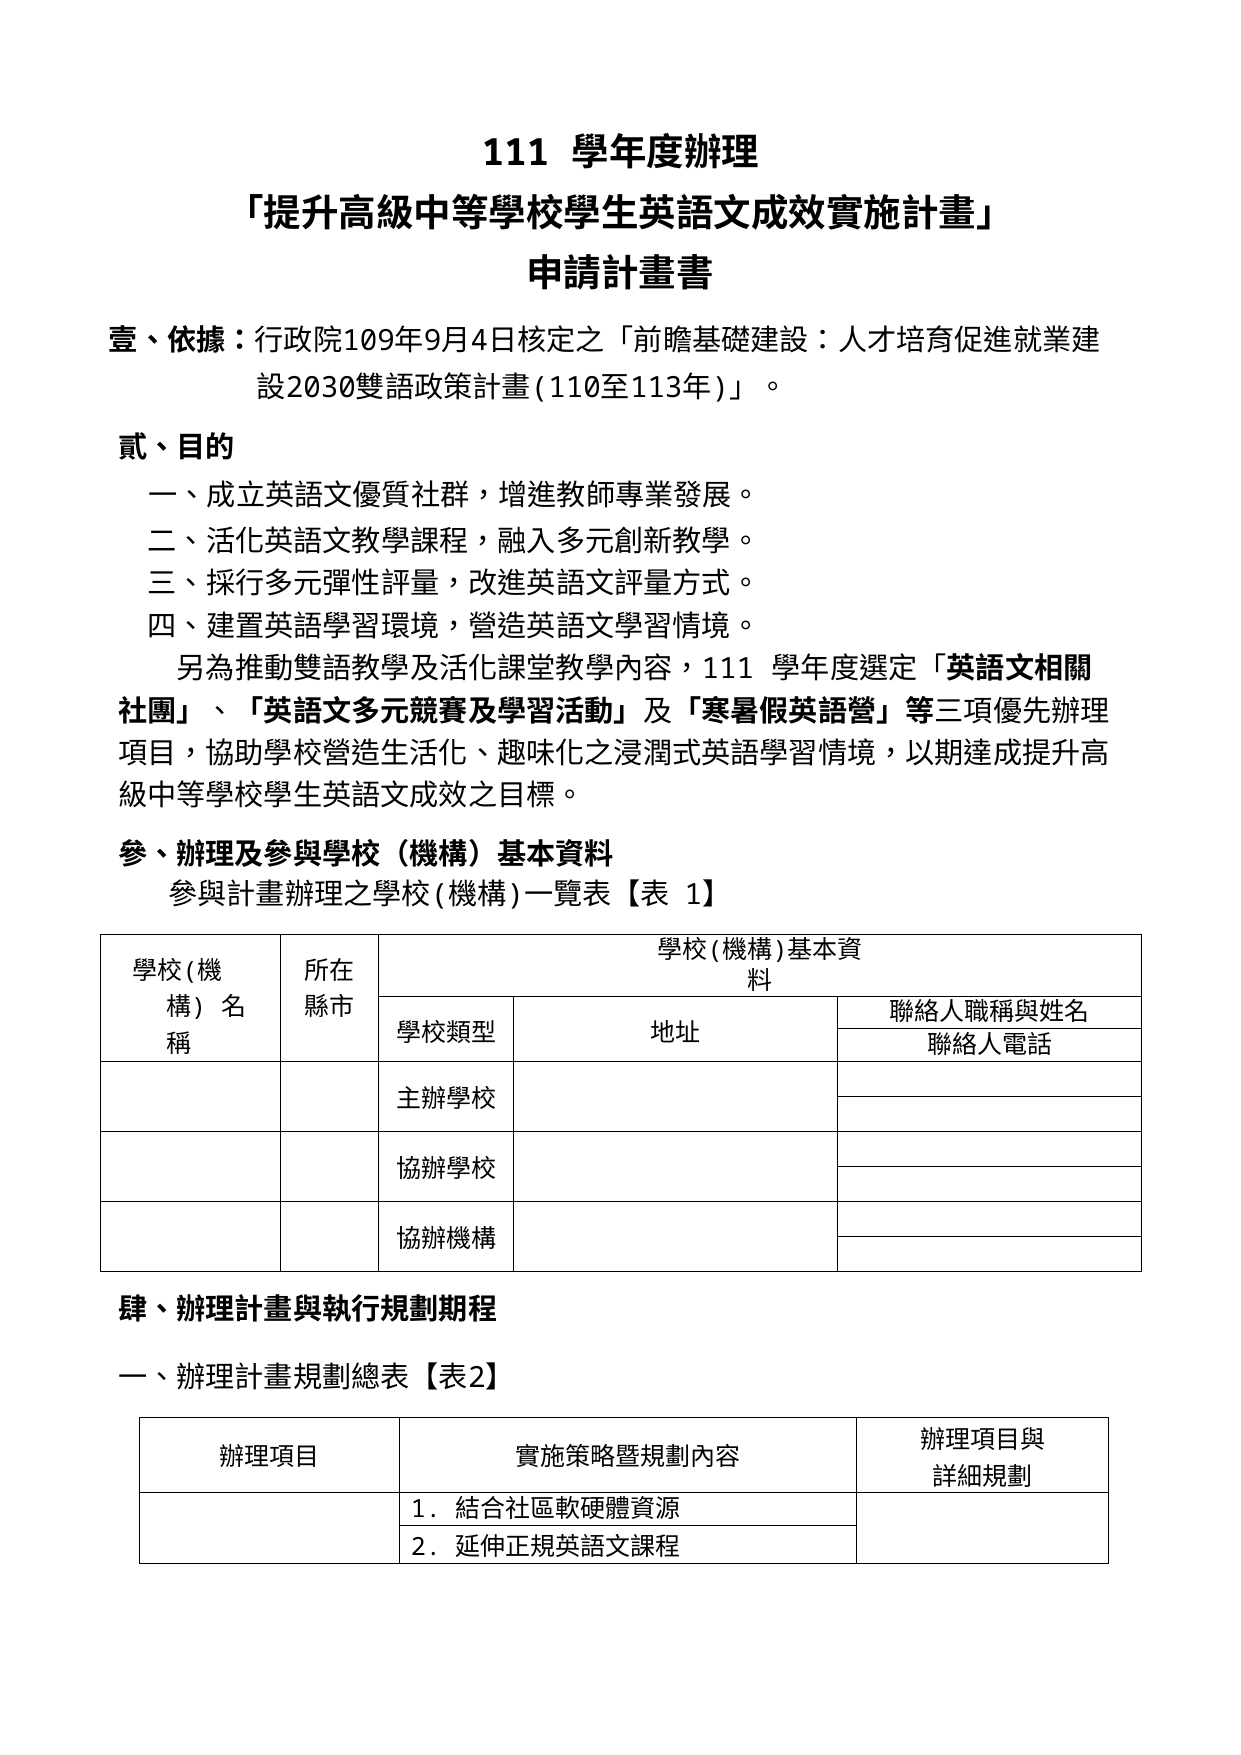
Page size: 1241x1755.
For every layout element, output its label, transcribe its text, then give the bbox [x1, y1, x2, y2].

table_cell [838, 1202, 1141, 1236]
table_header 辦理項目 [140, 1418, 399, 1492]
text 一、成立英語文優質社群，增進教師專業發展。 [79, 471, 830, 513]
subtitle 參、辦理及參與學校（機構）基本資料 [118, 823, 1184, 875]
table_cell [857, 1493, 1108, 1563]
table_cell 地址 [514, 997, 837, 1061]
text 肆、辦理計畫與執行規劃期程 [118, 1285, 562, 1328]
table_cell [838, 1167, 1141, 1201]
table_header 所在縣市 [281, 935, 378, 1061]
table_cell [101, 1062, 280, 1131]
table_cell [838, 1237, 1141, 1271]
table_cell [281, 1132, 378, 1201]
text 壹、依據：行政院109年9月4日核定之「前瞻基礎建設：人才培育促進就業建設2030雙語政策計畫(110至113年)」。 [109, 316, 1128, 406]
text 111 學年度辦理 [79, 122, 1161, 176]
table_cell 聯絡人職稱與姓名 [838, 997, 1141, 1028]
table_cell 協辦機構 [379, 1202, 513, 1271]
table_header 辦理項目與詳細規劃 [857, 1418, 1108, 1492]
table_header 學校(機構) 名稱 [101, 935, 280, 1061]
table_cell [514, 1132, 837, 1201]
table_cell 1. 結合社區軟硬體資源 [400, 1493, 856, 1525]
table_cell [281, 1202, 378, 1271]
table_cell [514, 1062, 837, 1131]
table_cell [140, 1493, 399, 1563]
text 一、辦理計畫規劃總表【表2】 [118, 1353, 562, 1396]
table_cell [101, 1132, 280, 1201]
table_cell 聯絡人電話 [838, 1029, 1141, 1061]
table_cell 協辦學校 [379, 1132, 513, 1201]
text 二、活化英語文教學課程，融入多元創新教學。三、採行多元彈性評量，改進英語文評量方式。四、建置英語學習環境，營造英語文學習情境。 [147, 518, 762, 645]
table_cell 主辦學校 [379, 1062, 513, 1131]
table_header 實施策略暨規劃內容 [400, 1418, 856, 1492]
text 「提升高級中等學校學生英語文成效實施計畫」申請計畫書 [221, 182, 1019, 297]
text 另為推動雙語教學及活化課堂教學內容，111 學年度選定「英語文相關社團」、「英語文多元競賽及學習活動」及「寒暑假英語營」等三項優先辦理項目，協助學校營造生活化、趣味化之浸潤式英語學習情境，以期達成提升高級中等學校學生英語文成效之目標。 [118, 645, 1111, 814]
table_cell [838, 1132, 1141, 1166]
table_header 學校(機構)基本資料 [379, 935, 1141, 996]
text 參與計畫辦理之學校(機構)一覽表【表 1】 [79, 875, 820, 911]
table_cell [281, 1062, 378, 1131]
table_cell [514, 1202, 837, 1271]
table_cell 2. 延伸正規英語文課程 [400, 1526, 856, 1563]
table_cell [838, 1062, 1141, 1096]
table_cell [101, 1202, 280, 1271]
text 貳、目的 [118, 424, 535, 466]
table_cell 學校類型 [379, 997, 513, 1061]
table_cell [838, 1097, 1141, 1131]
